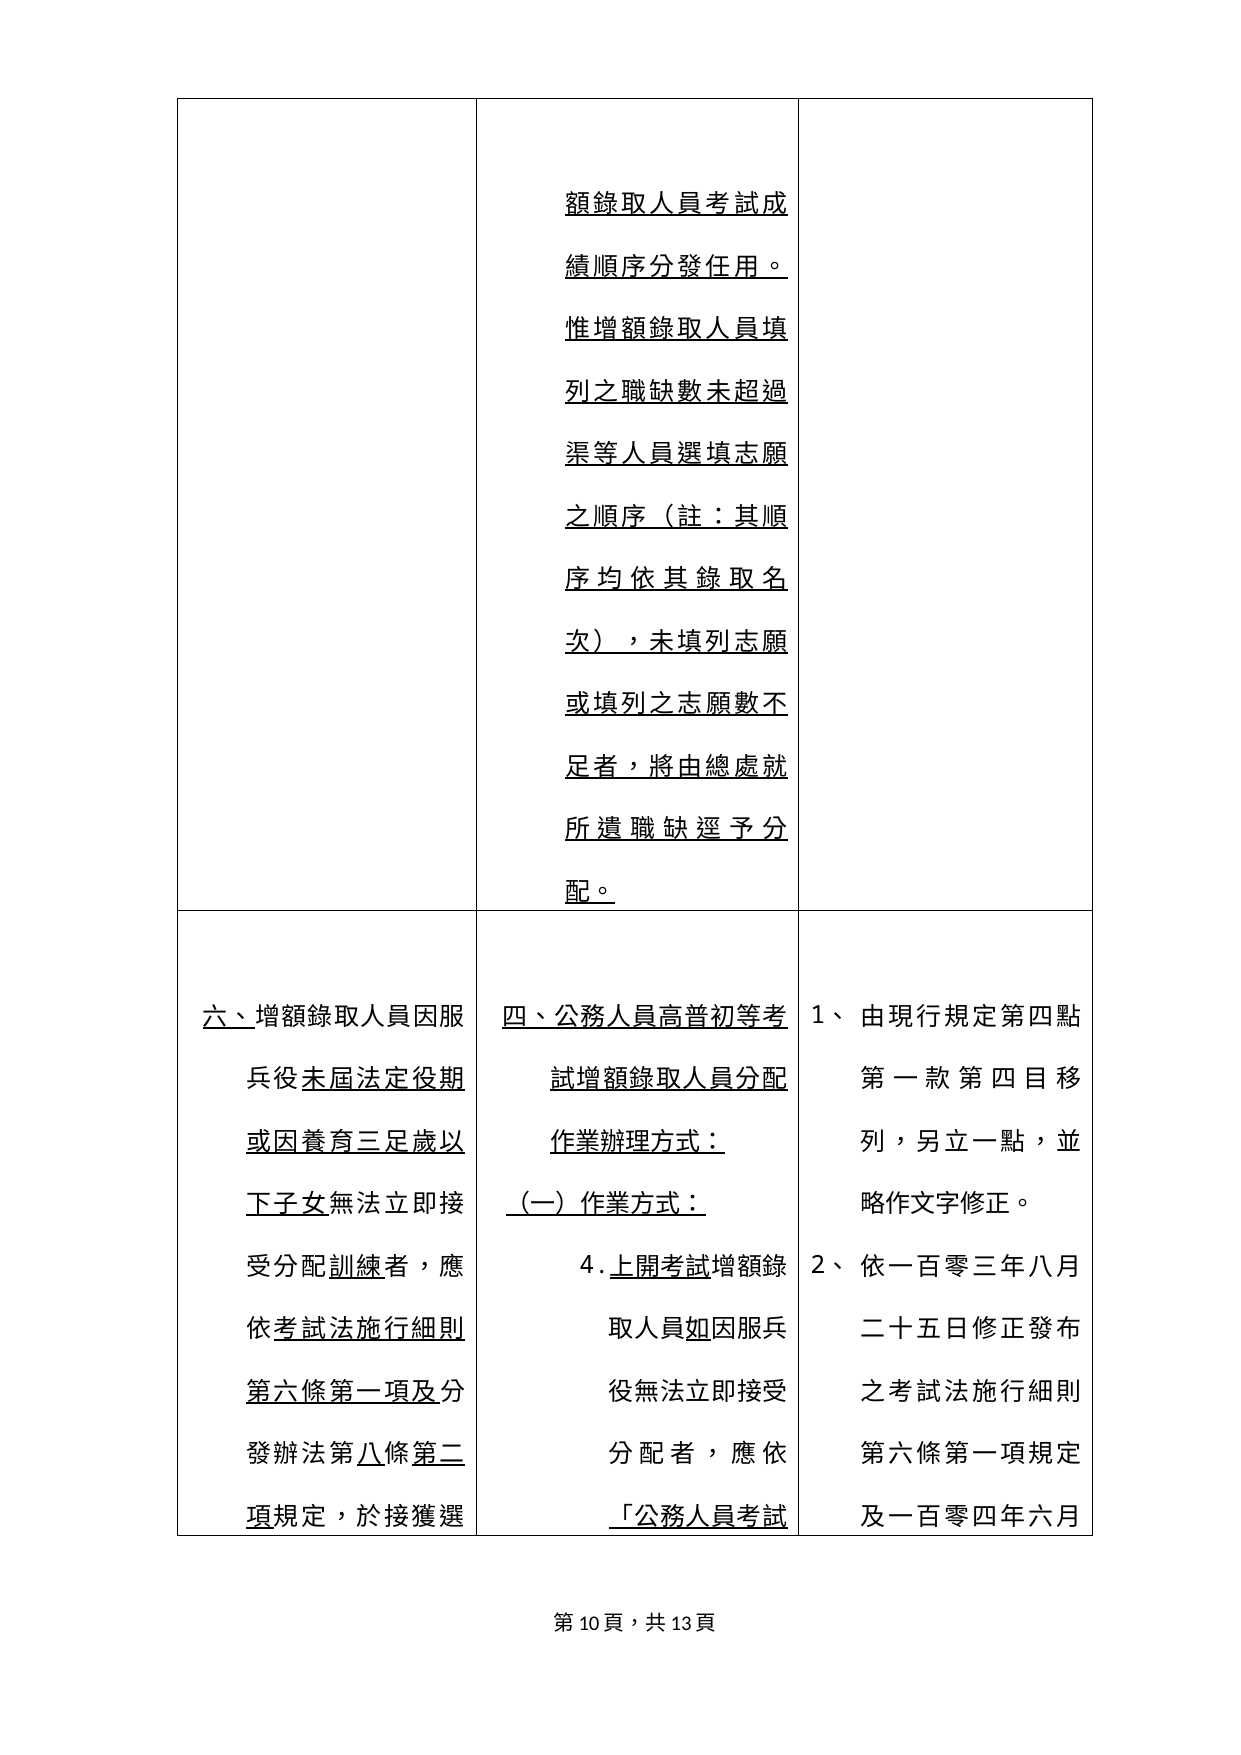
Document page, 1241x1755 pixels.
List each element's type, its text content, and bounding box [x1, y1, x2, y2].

table_cell 點次變更。 現行規定第四點過於冗長，爰將第一款第一目至第三目另立本點，並略作文字修正。 本點第一項第一款，合併現行規定第一款第二目及第三款前段文字，並略作文字修正。 依修正規定第一、二點及本點第一項序言，已明定高普初等考試增額錄取人員分配作業之辦理機關，爰刪除現行規定第一款「總處於辦理上開考試增額錄取人員分配作業時」之文字，以資簡潔；另以下各點基於相同理由，一併配合修正。 本點第一項第二款由現行規定第四點第一款第一目前段移列修正。 一百零三年一月二十二日修正公布之考試法第五條第三項，增訂增額錄取人員如因養育三足歲以下子女無法立即接受分配訓練者，為申請延後分配訓練之適用對象，及一百零四年六月十七日修正發布之分發辦法第八條第二項後段，分發機關或申請舉辦考試機關應於接獲增額錄取人員申請分配訓練通知後，依其申請順序列入候用名冊，爰配合於本點第一項第二款第四目增訂「各年度增額申請分配訓練人員（依其向分發機關申請順序分配）」，其分配順位並列於當年度增額錄取人員之後。 本點第一項第三款規定由現行規定第四點第一款第一目後段移列修正。 本點第一項第四款規定由現行規定第四點第一款第三目移列修正。 依考試法施行細則第四條第六項增訂本點第二項，總處基於業務需要得調整增額錄取人員分配訓練時間。 現行規定第四點第一款第四目移列至修正規定第六點；現行規定第四點第二款及第三款移列至修正規定第七點，爰予刪除。 [799, 99, 1092, 910]
table_cell 公務人員高普初等考試增額錄取人員分配作業辦理方式： （一）作業方式： 總處於辦理上開考試增額錄取人員分配作業時，如有當年度同分正額錄取及各年度申請補訓人員，應併同當年度增額錄取人員一併選填志願，其分配之優先順序為：（一）當年度同分正額錄取人員。（二）各年度申請補訓人員（依申請順序分配）。（三）當年度增額錄取人員。至正額補訓人員列入分配作業之截止日，係以分發機關辦理每次增額錄取人員分配作業之職缺公告日前1日為原則。 未來第1次增額錄取人員之分配，將於該項考試正額錄取人員公告分配結果之日後2個月辦理完竣，其2個月之計算基準係為當年度該項考試正額錄取人員分配結果公告之日後起算2個月；爾後歷次之分配作業亦於渠等人員分配結果公告後2個月辦理完竣，並由總處統一彙整行政院所屬各機關及行政院以外機關需用職缺後，並按渠等人員所填志願分配。 總處於公告第1次增額錄取人員分配結果後，剩餘未獲分配之增額錄取人員，由總處每2個月就列管之職缺辦理分配，並得視各別類科之職缺狀況辦理分配作業。 上開考試增額錄取人員如因服兵役無法立即接受分配者，應依「公務人員考試及格人員分發辦法」第8條規定，於接獲分發機關選填志願與基本資料之通知後10日內，檢具足資證明之文件申請延後分配（如附表1），並以1次為限。申請延後分配者應於原因消滅後20日內向分發機關申請分配（如附表2）。分發機關應於接獲申請分配通知後，依其考試名次列入候用名冊。 （二）選填志願方式： 原則以網路分配方式辦理，並在不影響公開、公平、公正之作業方式下，得採其他方式辦理。 （三）分配方式： 依「公務人員考試法」第2條第2項暨同法施行細則第3條第2項規定，於公務人員高普初等考試正額錄取人員分發完畢後，由分發機關配合用人機關任用需要每2個月依增額錄取人員考試成績順序分發任用。惟增額錄取人員填列之職缺數未超過渠等人員選填志願之順序（註：其順序均依其錄取名次），未填列志願或填列之志願數不足者，將由總處就所遺職缺逕予分配。 [477, 99, 798, 910]
table_cell 由現行規定第四點第一款第四目移列，另立一點，並略作文字修正。 依一百零三年八月二十五日修正發布之考試法施行細則第六條第一項規定及一百零四年六月 [799, 911, 1092, 1535]
table_cell 六、增額錄取人員因服兵役未屆法定役期或因養育三足歲以下子女無法立即接受分配訓練者，應依考試法施行細則第六條第一項及分發辦法第八條第二項規定，於接獲選 [178, 911, 476, 1535]
table_cell 四、公務人員高普初等考試增額錄取人員分配作業辦理方式： （一）作業方式： 4.上開考試增額錄取人員如因服兵役無法立即接受分配者，應依「公務人員考試 [477, 911, 798, 1535]
table_cell [178, 99, 476, 910]
